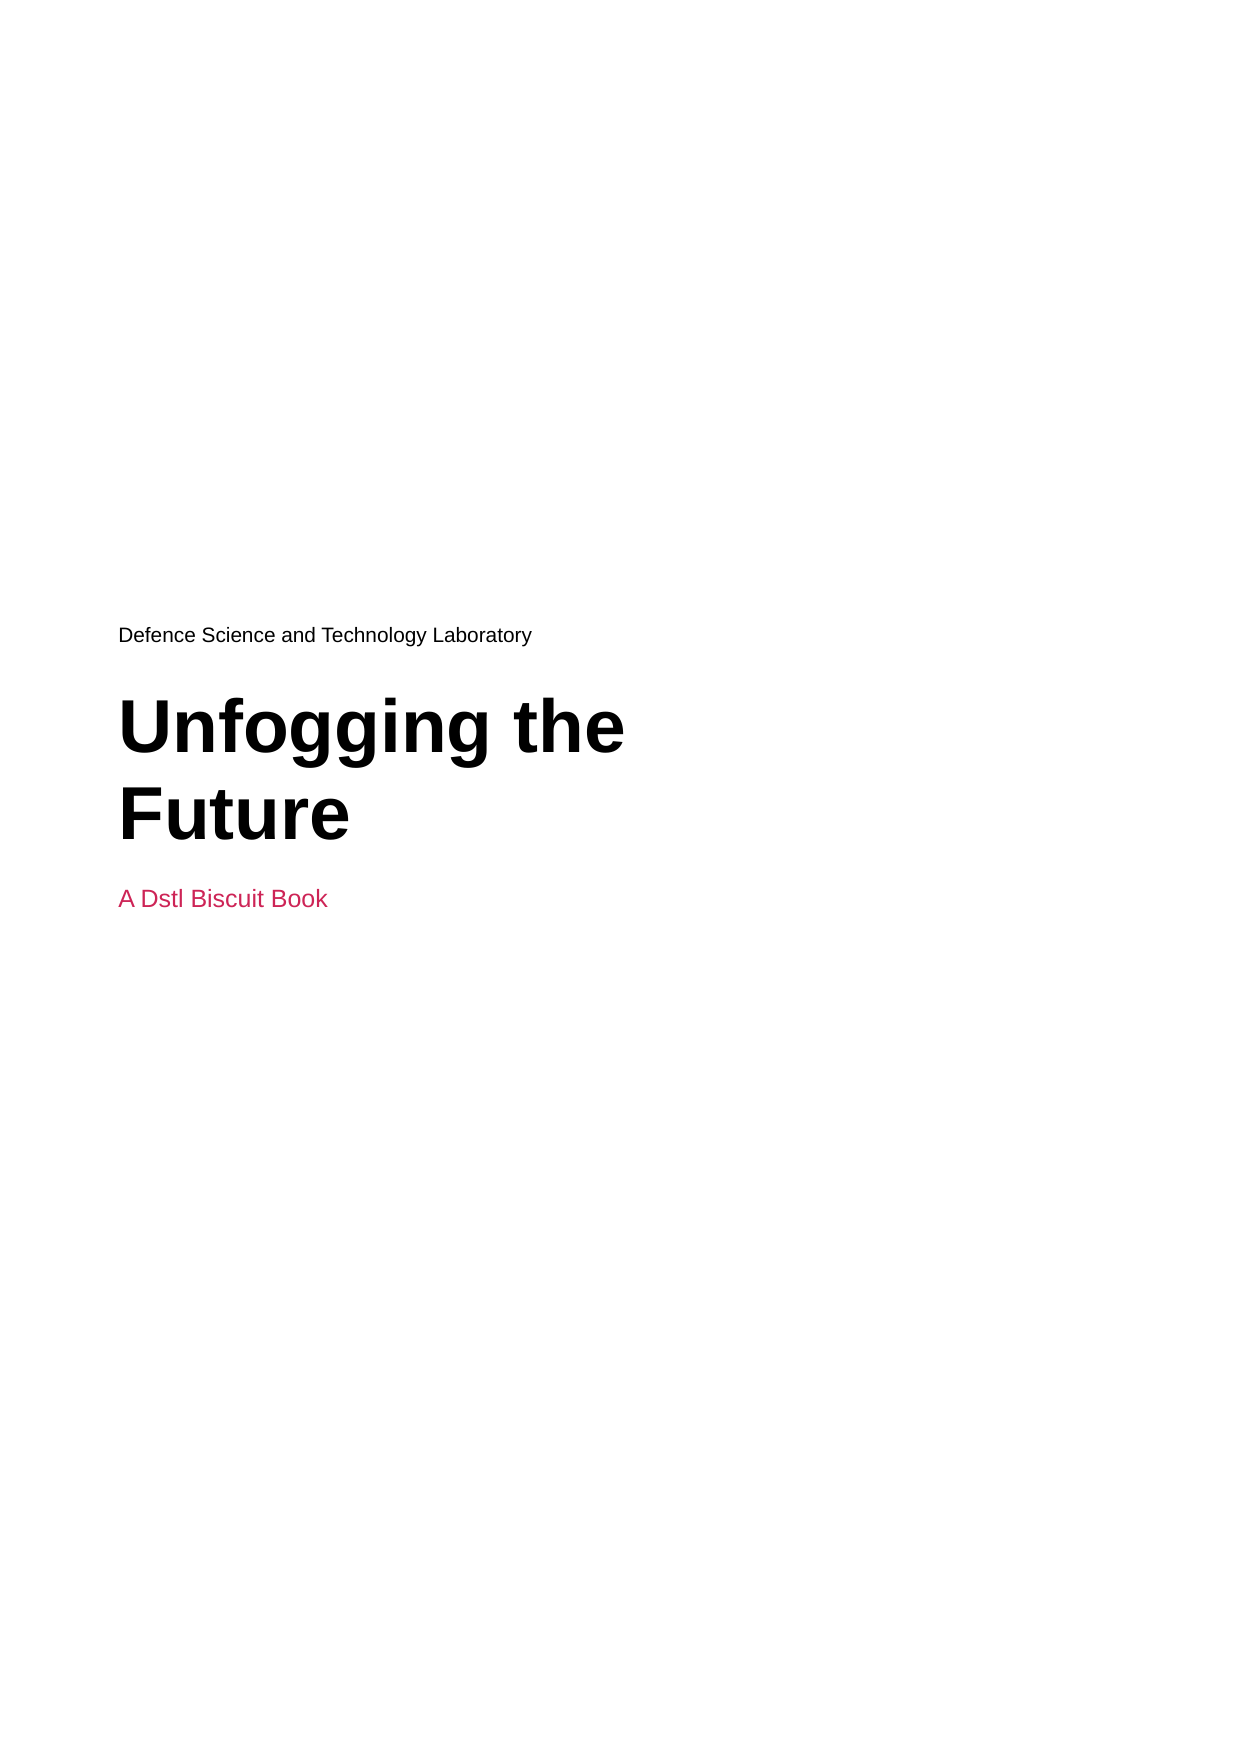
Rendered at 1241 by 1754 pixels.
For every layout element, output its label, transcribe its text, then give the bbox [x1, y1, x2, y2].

text A Dstl Biscuit Book [118, 884, 1122, 913]
text Defence Science and Technology Laboratory [118, 623, 1122, 647]
text Unfogging the Future [118, 682, 1122, 855]
